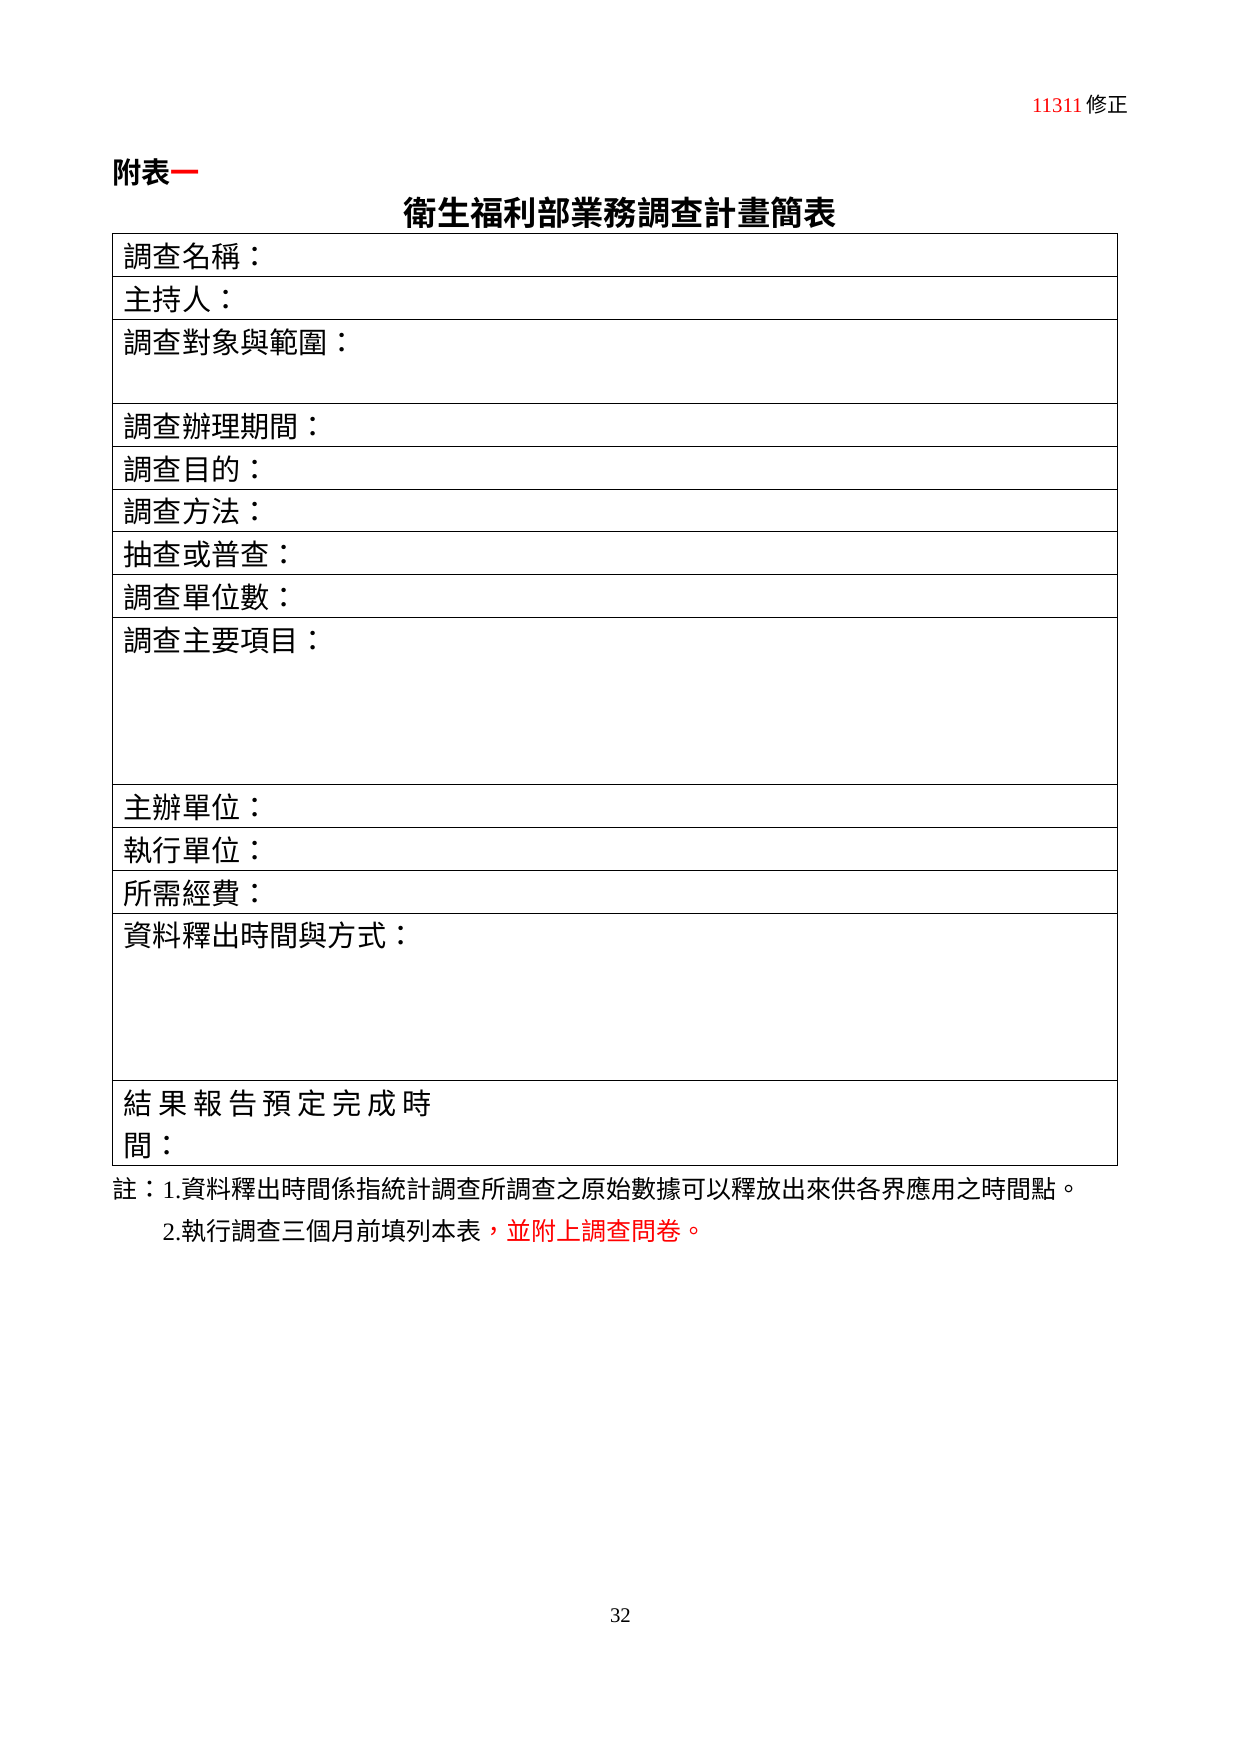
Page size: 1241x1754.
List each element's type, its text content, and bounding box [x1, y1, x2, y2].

table_cell [442, 277, 1117, 319]
table_header [442, 234, 1117, 276]
table_cell [442, 490, 1117, 531]
table_cell 資料釋出時間與方式： [113, 914, 442, 1080]
table_cell 抽查或普查： [113, 532, 442, 574]
table_cell 調查對象與範圍： [113, 320, 442, 403]
table_cell 調查目的： [113, 447, 442, 488]
table_cell [442, 914, 1117, 1080]
table_cell 調查單位數： [113, 575, 442, 617]
table_cell 調查辦理期間： [113, 404, 442, 446]
text 附表一 [112, 150, 1128, 192]
table_cell [442, 575, 1117, 617]
table_cell [442, 447, 1117, 488]
text 註：1.資料釋出時間係指統計調查所調查之原始數據可以釋放出來供各界應用之時間點。 [112, 1166, 1128, 1207]
table_cell 執行單位： [113, 828, 442, 870]
table_cell 結果報告預定完成時間： [113, 1081, 442, 1164]
text 衛生福利部業務調查計畫簡表 [112, 192, 1128, 233]
table_cell 主辦單位： [113, 785, 442, 827]
table_cell [442, 618, 1117, 784]
table_cell [442, 532, 1117, 574]
table_cell [442, 320, 1117, 403]
table_header 調查名稱： [113, 234, 442, 276]
table_cell [442, 785, 1117, 827]
table_cell 調查方法： [113, 490, 442, 531]
table_cell [442, 404, 1117, 446]
table_cell [442, 871, 1117, 912]
table_cell 調查主要項目： [113, 618, 442, 784]
text 2.執行調查三個月前填列本表，並附上調查問卷。 [162, 1207, 1128, 1249]
table_cell [442, 1081, 1117, 1164]
table_cell [442, 828, 1117, 870]
table_cell 主持人： [113, 277, 442, 319]
table_cell 所需經費： [113, 871, 442, 912]
